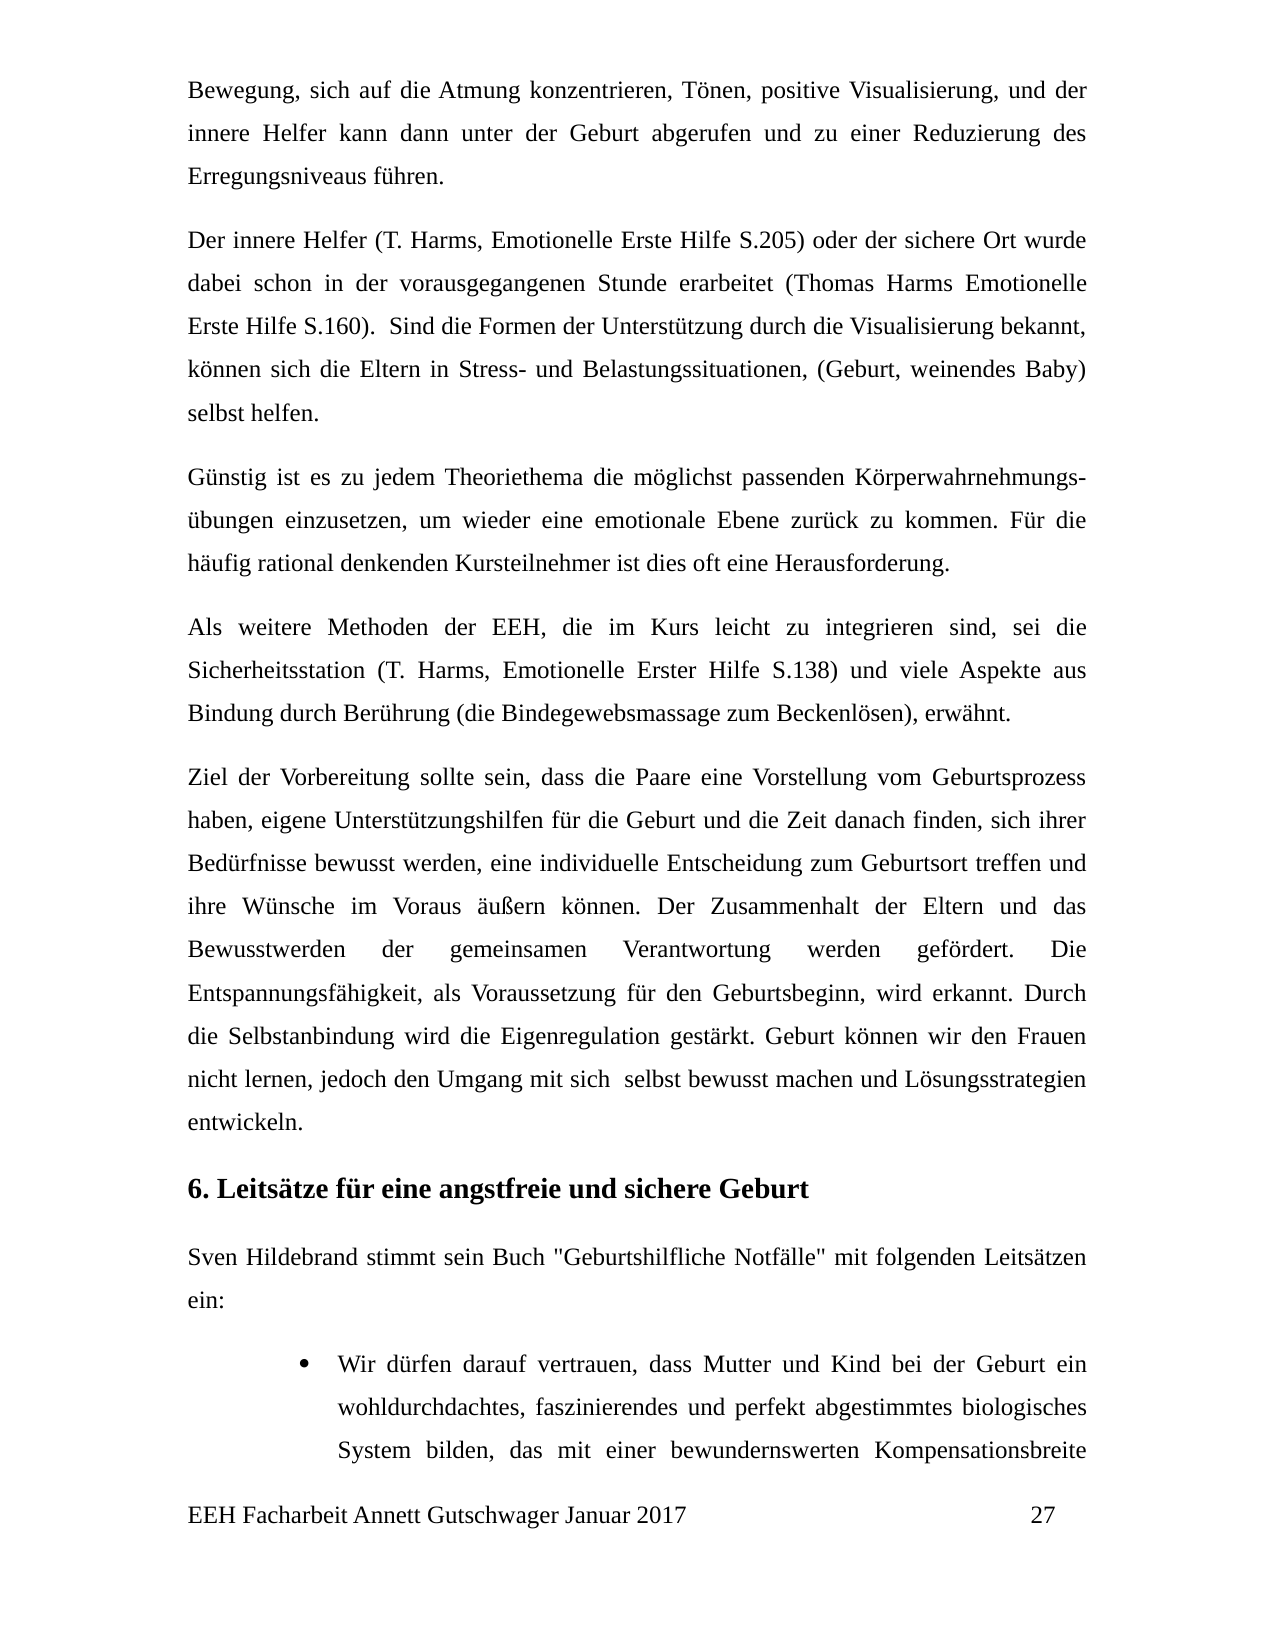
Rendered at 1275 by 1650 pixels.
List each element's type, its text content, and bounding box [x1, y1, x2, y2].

list Wir dürfen darauf vertrauen, dass Mutter und Kind bei der Geburt ein wohldurchdachtes, faszinierendes und perfekt abgestimmtes biologisches System bilden, das mit einer bewundernswerten Kompensationsbreite [300, 1349, 1087, 1464]
text 6. Leitsätze für eine angstfreie und sichere Geburt [187, 1171, 1087, 1204]
text Sven Hildebrand stimmt sein Buch "Geburtshilfliche Notfälle" mit folgenden Leitsätzen ein: [187, 1242, 1087, 1314]
text Als weitere Methoden der EEH, die im Kurs leicht zu integrieren sind, sei die Sicherheitsstation (T. Harms, Emotionelle Erster Hilfe S.138) und viele Aspekte aus Bindung durch Berührung (die Bindegewebsmassage zum Beckenlösen), erwähnt. [187, 612, 1087, 727]
text Der innere Helfer (T. Harms, Emotionelle Erste Hilfe S.205) oder der sichere Ort wurde dabei schon in der vorausgegangenen Stunde erarbeitet (Thomas Harms Emotionelle Erste Hilfe S.160). Sind die Formen der Unterstützung durch die Visualisierung bekannt, können sich die Eltern in Stress- und Belastungssituationen, (Geburt, weinendes Baby) selbst helfen. [187, 225, 1087, 426]
text Günstig ist es zu jedem Theoriethema die möglichst passenden Körperwahrnehmungs-übungen einzusetzen, um wieder eine emotionale Ebene zurück zu kommen. Für die häufig rational denkenden Kursteilnehmer ist dies oft eine Herausforderung. [187, 462, 1087, 577]
text Ziel der Vorbereitung sollte sein, dass die Paare eine Vorstellung vom Geburtsprozess haben, eigene Unterstützungshilfen für die Geburt und die Zeit danach finden, sich ihrer Bedürfnisse bewusst werden, eine individuelle Entscheidung zum Geburtsort treffen und ihre Wünsche im Voraus äußern können. Der Zusammenhalt der Eltern und das Bewusstwerden der gemeinsamen Verantwortung werden gefördert. Die Entspannungsfähigkeit, als Voraussetzung für den Geburtsbeginn, wird erkannt. Durch die Selbstanbindung wird die Eigenregulation gestärkt. Geburt können wir den Frauen nicht lernen, jedoch den Umgang mit sich selbst bewusst machen und Lösungsstrategien entwickeln. [187, 762, 1087, 1136]
text Bewegung, sich auf die Atmung konzentrieren, Tönen, positive Visualisierung, und der innere Helfer kann dann unter der Geburt abgerufen und zu einer Reduzierung des Erregungsniveaus führen. [187, 75, 1087, 190]
